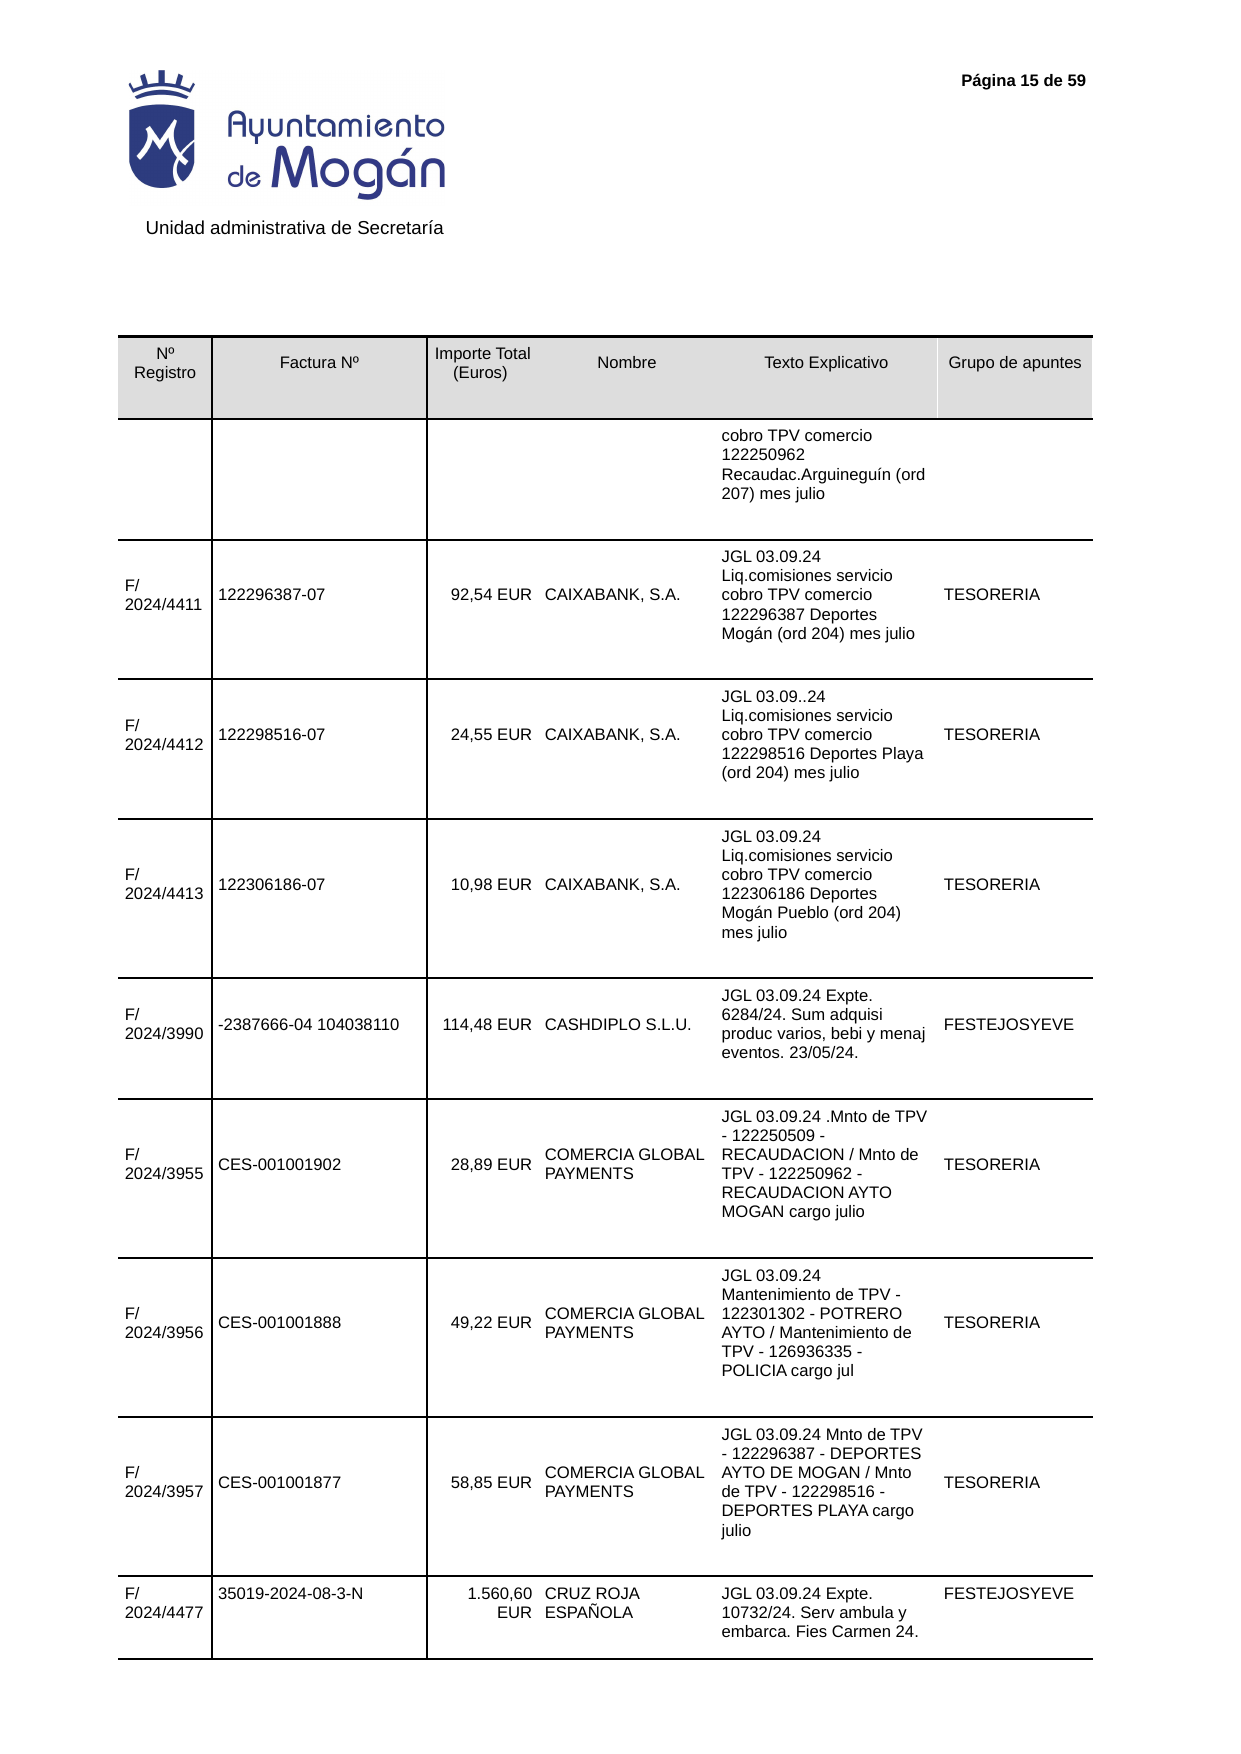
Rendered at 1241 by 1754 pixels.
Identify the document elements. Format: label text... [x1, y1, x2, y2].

table_cell CASHDIPLO S.L.U. [538, 979, 715, 1098]
table_cell 122306186-07 [213, 820, 426, 977]
table_cell 1.560,60 EUR [428, 1577, 538, 1658]
table_cell F/2024/4477 [118, 1577, 211, 1658]
table_cell FESTEJOSYEVE [938, 979, 1092, 1098]
table_header Importe Total (Euros) [428, 338, 538, 418]
picture [128, 70, 445, 206]
table_cell F/2024/3955 [118, 1100, 211, 1257]
table_cell CAIXABANK, S.A. [538, 541, 715, 678]
table_cell 24,55 EUR [428, 680, 538, 818]
table_header Texto Explicativo [715, 338, 937, 418]
table_cell COMERCIA GLOBAL PAYMENTS [538, 1100, 715, 1257]
table_cell 122296387-07 [213, 541, 426, 678]
table_cell CAIXABANK, S.A. [538, 680, 715, 818]
table_cell TESORERIA [938, 680, 1092, 818]
table_header Nº Registro [118, 338, 211, 418]
table_header Nombre [538, 338, 715, 418]
table_cell CES-001001902 [213, 1100, 426, 1257]
table_cell -2387666-04 104038110 [213, 979, 426, 1098]
table_cell 114,48 EUR [428, 979, 538, 1098]
table_cell TESORERIA [938, 1100, 1092, 1257]
table_cell 122298516-07 [213, 680, 426, 818]
table_cell TESORERIA [938, 820, 1092, 977]
table_cell JGL 03.09.24 Liq.comisiones servicio cobro TPV comercio 122306186 Deportes Mogán Pueblo (ord 204) mes julio [715, 820, 937, 977]
table_cell 28,89 EUR [428, 1100, 538, 1257]
table_cell TESORERIA [938, 1418, 1092, 1575]
table_cell CAIXABANK, S.A. [538, 820, 715, 977]
table_cell CES-001001877 [213, 1418, 426, 1575]
table_cell COMERCIA GLOBAL PAYMENTS [538, 1259, 715, 1416]
table_cell JGL 03.09..24 Liq.comisiones servicio cobro TPV comercio 122298516 Deportes Playa (ord 204) mes julio [715, 680, 937, 818]
table_cell [938, 420, 1092, 538]
table_cell JGL 03.09.24 Liq.comisiones servicio cobro TPV comercio 122296387 Deportes Mogán (ord 204) mes julio [715, 541, 937, 678]
table_cell CRUZ ROJA ESPAÑOLA [538, 1577, 715, 1658]
table_cell [538, 420, 715, 538]
table_cell F/2024/4412 [118, 680, 211, 818]
table_cell F/2024/4411 [118, 541, 211, 678]
table_cell F/2024/4413 [118, 820, 211, 977]
table_cell 10,98 EUR [428, 820, 538, 977]
table_cell JGL 03.09.24 Mnto de TPV - 122296387 - DEPORTES AYTO DE MOGAN / Mnto de TPV - 122298516 - DEPORTES PLAYA cargo julio [715, 1418, 937, 1575]
table_cell JGL 03.09.24 Mantenimiento de TPV - 122301302 - POTRERO AYTO / Mantenimiento de TPV - 126936335 - POLICIA cargo jul [715, 1259, 937, 1416]
table_cell 35019-2024-08-3-N [213, 1577, 426, 1658]
table_cell 58,85 EUR [428, 1418, 538, 1575]
table_cell F/2024/3990 [118, 979, 211, 1098]
table_cell JGL 03.09.24 Expte. 6284/24. Sum adquisi produc varios, bebi y menaj eventos. 23/05/24. [715, 979, 937, 1098]
table_cell TESORERIA [938, 541, 1092, 678]
table_cell FESTEJOSYEVE [938, 1577, 1092, 1658]
table_cell cobro TPV comercio 122250962 Recaudac.Arguineguín (ord 207) mes julio [715, 420, 937, 538]
table_cell COMERCIA GLOBAL PAYMENTS [538, 1418, 715, 1575]
table_cell 92,54 EUR [428, 541, 538, 678]
table_cell [213, 420, 426, 538]
table_cell F/2024/3957 [118, 1418, 211, 1575]
table_header Grupo de apuntes [938, 338, 1092, 418]
table_cell JGL 03.09.24 Expte. 10732/24. Serv ambula y embarca. Fies Carmen 24. [715, 1577, 937, 1658]
table_cell F/2024/3956 [118, 1259, 211, 1416]
table_cell JGL 03.09.24 .Mnto de TPV - 122250509 - RECAUDACION / Mnto de TPV - 122250962 - RECAUDACION AYTO MOGAN cargo julio [715, 1100, 937, 1257]
table_cell [428, 420, 538, 538]
table_cell CES-001001888 [213, 1259, 426, 1416]
table_cell [118, 420, 211, 538]
table_cell 49,22 EUR [428, 1259, 538, 1416]
table_header Factura Nº [213, 338, 426, 418]
table_cell TESORERIA [938, 1259, 1092, 1416]
